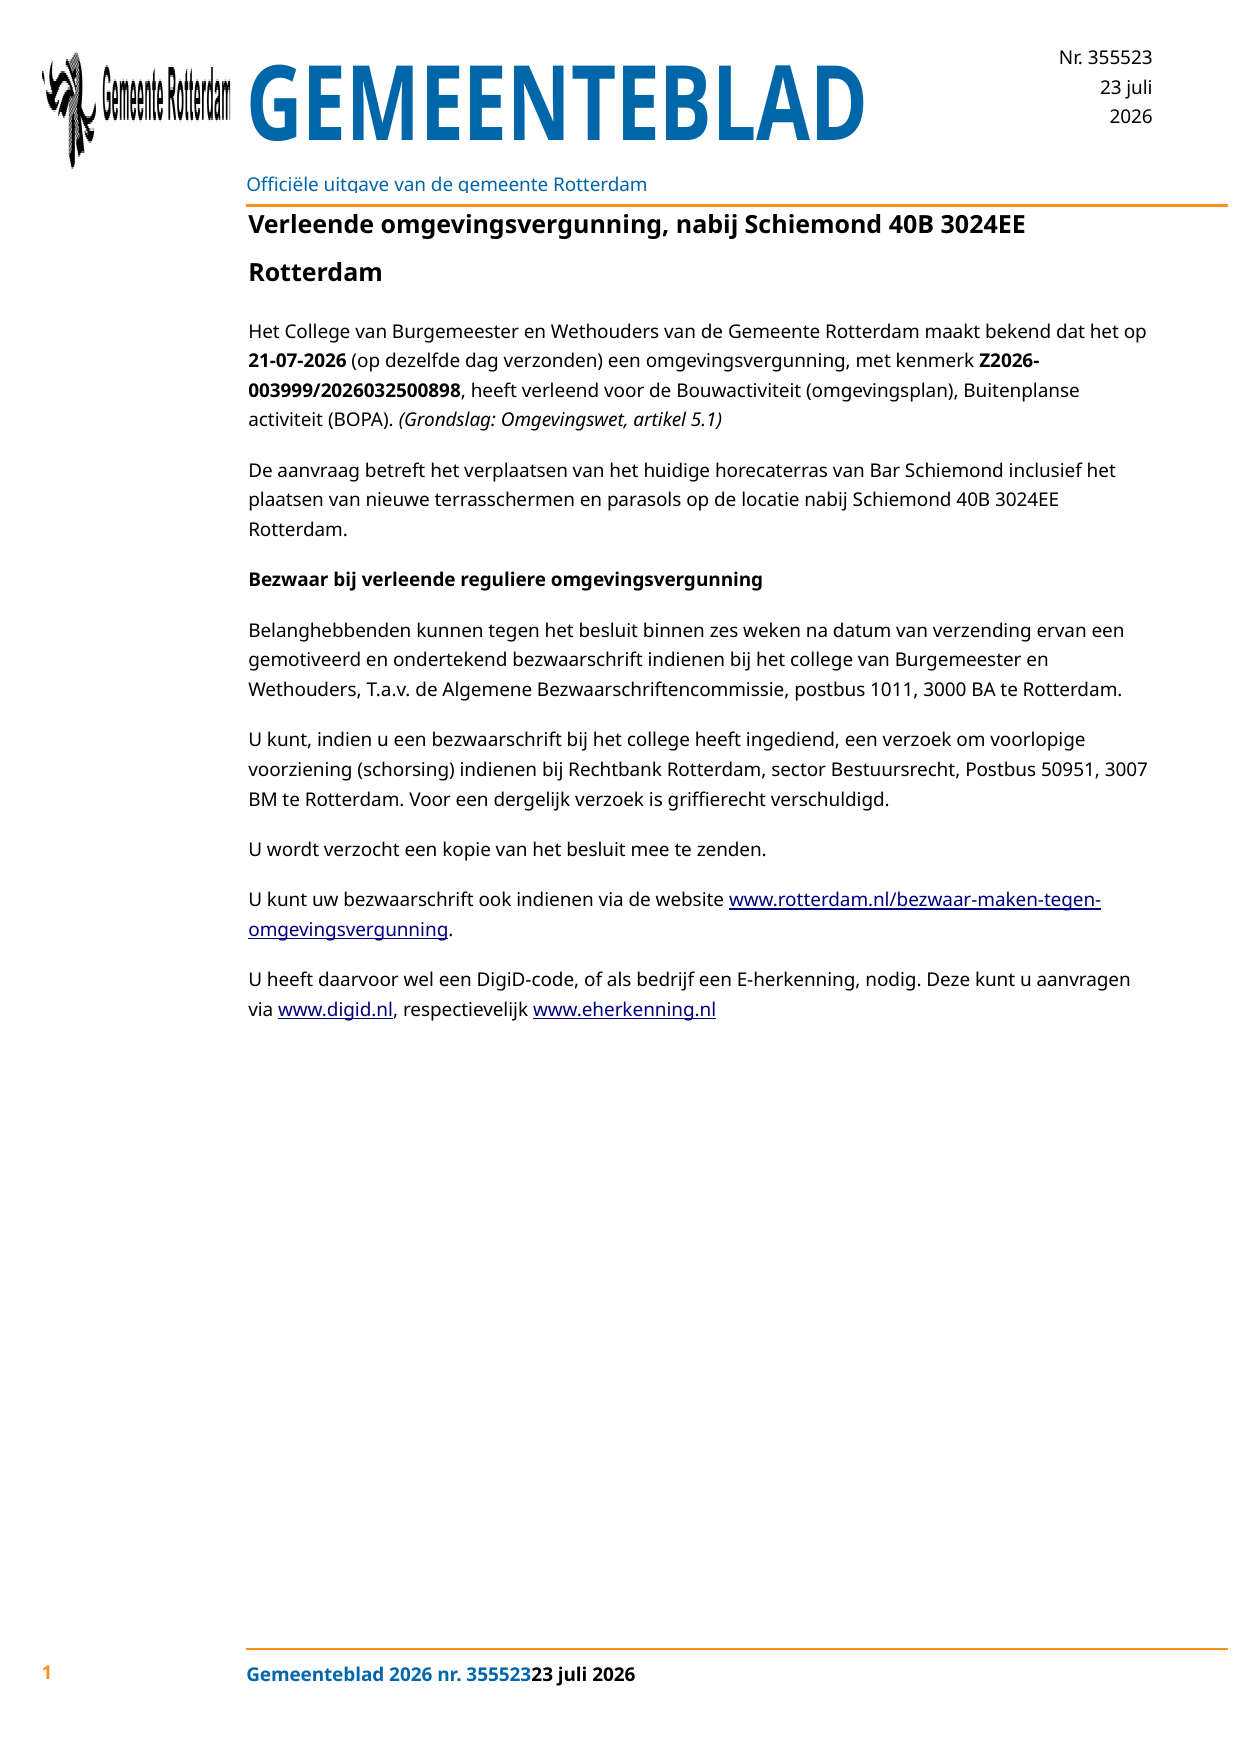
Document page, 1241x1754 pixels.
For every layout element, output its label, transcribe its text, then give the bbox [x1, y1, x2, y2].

text Bezwaar bij verleende reguliere omgevingsvergunning [248, 567, 1152, 592]
text De aanvraag betreft het verplaatsen van het huidige horecaterras van Bar Schiemond inclusief het plaatsen van nieuwe terrasschermen en parasols op de locatie nabij Schiemond 40B 3024EE Rotterdam. [248, 457, 1152, 542]
text U kunt, indien u een bezwaarschrift bij het college heeft ingediend, een verzoek om voorlopige voorziening (schorsing) indienen bij Rechtbank Rotterdam, sector Bestuursrecht, Postbus 50951, 3007 BM te Rotterdam. Voor een dergelijk verzoek is griffierecht verschuldigd. [248, 727, 1152, 812]
text Het College van Burgemeester en Wethouders van de Gemeente Rotterdam maakt bekend dat het op 21-07-2026 (op dezelfde dag verzonden) een omgevingsvergunning, met kenmerk Z2026-003999/2026032500898, heeft verleend voor de Bouwactiviteit (omgevingsplan), Buitenplanse activiteit (BOPA). (Grondslag: Omgevingswet, artikel 5.1) [248, 318, 1152, 432]
text U wordt verzocht een kopie van het besluit mee te zenden. [248, 836, 1152, 862]
text Verleende omgevingsvergunning, nabij Schiemond 40B 3024EE Rotterdam [248, 207, 1152, 288]
text U kunt uw bezwaarschrift ook indienen via de website www.rotterdam.nl/bezwaar-maken-tegen-omgevingsvergunning. [248, 887, 1152, 942]
text U heeft daarvoor wel een DigiD-code, of als bedrijf een E-herkenning, nodig. Deze kunt u aanvragen via www.digid.nl, respectievelijk www.eherkenning.nl [248, 967, 1152, 1022]
picture [41, 47, 231, 172]
text Belanghebbenden kunnen tegen het besluit binnen zes weken na datum van verzending ervan een gemotiveerd en ondertekend bezwaarschrift indienen bij het college van Burgemeester en Wethouders, T.a.v. de Algemene Bezwaarschriftencommissie, postbus 1011, 3000 BA te Rotterdam. [248, 617, 1152, 702]
